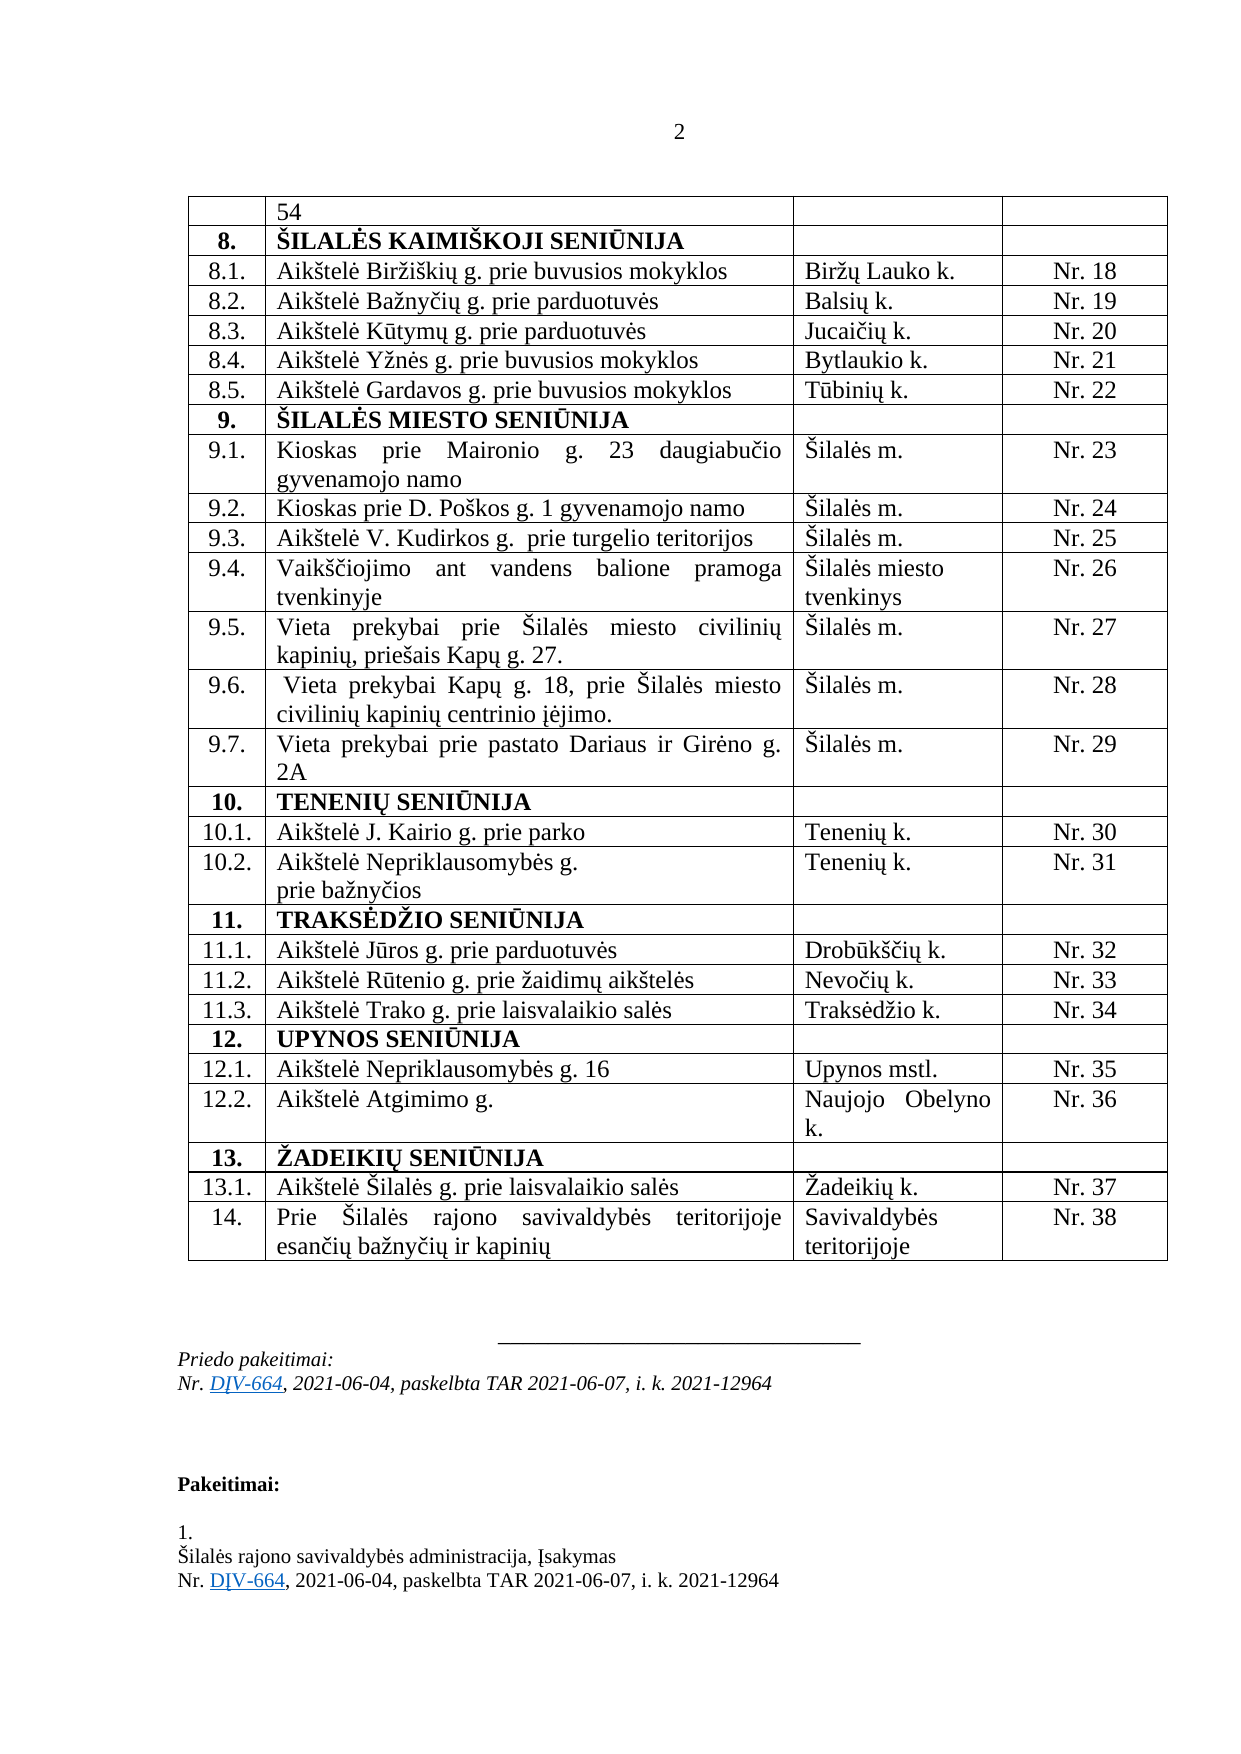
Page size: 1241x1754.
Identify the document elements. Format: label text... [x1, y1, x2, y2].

table_cell Šilalės m. [794, 612, 1002, 669]
table_cell [189, 197, 265, 225]
table_cell 8.3. [189, 316, 265, 344]
table_cell Nr. 33 [1003, 965, 1167, 994]
table_cell 14. [189, 1202, 265, 1260]
table_cell Nr. 24 [1003, 494, 1167, 522]
table_cell 11.1. [189, 935, 265, 964]
table_cell Nr. 25 [1003, 523, 1167, 552]
table_cell Nr. 31 [1003, 847, 1167, 904]
table_cell Aikštelė Nepriklausomybės g. 16 [266, 1054, 793, 1083]
table_cell ŽADEIKIŲ SENIŪNIJA [266, 1143, 793, 1171]
table_cell Aikštelė Bažnyčių g. prie parduotuvės [266, 286, 793, 315]
table_cell Žadeikių k. [794, 1173, 1002, 1201]
table_cell Aikštelė Biržiškių g. prie buvusios mokyklos [266, 256, 793, 285]
table_cell 9.2. [189, 494, 265, 522]
table_cell Vieta prekybai prie pastato Dariaus ir Girėno g. 2A [266, 729, 793, 786]
table_cell Prie Šilalės rajono savivaldybės teritorijoje esančių bažnyčių ir kapinių [266, 1202, 793, 1260]
table_cell [794, 1025, 1002, 1053]
table_cell 8.1. [189, 256, 265, 285]
table_cell Aikštelė Yžnės g. prie buvusios mokyklos [266, 346, 793, 374]
table_cell Tūbinių k. [794, 375, 1002, 404]
table_cell Nr. 21 [1003, 346, 1167, 374]
table_cell 10.2. [189, 847, 265, 904]
table_cell Šilalės m. [794, 670, 1002, 728]
table_cell Balsių k. [794, 286, 1002, 315]
table_cell [794, 905, 1002, 934]
table_cell Nr. 26 [1003, 553, 1167, 611]
table_cell 11. [189, 905, 265, 934]
table_cell Nr. 19 [1003, 286, 1167, 315]
table_cell [1003, 226, 1167, 255]
table_cell Kioskas prie D. Poškos g. 1 gyvenamojo namo [266, 494, 793, 522]
table_cell 8. [189, 226, 265, 255]
table_cell Aikštelė V. Kudirkos g. prie turgelio teritorijos [266, 523, 793, 552]
table_cell 12.1. [189, 1054, 265, 1083]
table_cell 9.7. [189, 729, 265, 786]
table_cell Traksėdžio k. [794, 995, 1002, 1023]
table_cell 54 [266, 197, 793, 225]
table_cell Šilalės m. [794, 729, 1002, 786]
text 1. [177, 1520, 1181, 1544]
table_cell Nr. 38 [1003, 1202, 1167, 1260]
table_cell Vieta prekybai prie Šilalės miesto civilinių kapinių, priešais Kapų g. 27. [266, 612, 793, 669]
table_cell Šilalės miesto tvenkinys [794, 553, 1002, 611]
table_cell Bytlaukio k. [794, 346, 1002, 374]
table_cell 12. [189, 1025, 265, 1053]
table_cell ŠILALĖS MIESTO SENIŪNIJA [266, 405, 793, 434]
table_cell [1003, 1025, 1167, 1053]
table_cell Nr. 30 [1003, 817, 1167, 846]
text Pakeitimai: [177, 1472, 1181, 1496]
table_cell TRAKSĖDŽIO SENIŪNIJA [266, 905, 793, 934]
table_cell 9.1. [189, 435, 265, 492]
table_cell UPYNOS SENIŪNIJA [266, 1025, 793, 1053]
table_cell Drobūkščių k. [794, 935, 1002, 964]
table_cell Nr. 20 [1003, 316, 1167, 344]
table_cell Savivaldybės teritorijoje [794, 1202, 1002, 1260]
table_cell Šilalės m. [794, 494, 1002, 522]
table_cell Tenenių k. [794, 847, 1002, 904]
table_cell Aikštelė Šilalės g. prie laisvalaikio salės [266, 1173, 793, 1201]
table_cell Kioskas prie Maironio g. 23 daugiabučio gyvenamojo namo [266, 435, 793, 492]
table_cell 9.3. [189, 523, 265, 552]
table_cell [1003, 1143, 1167, 1171]
table_cell Nr. 23 [1003, 435, 1167, 492]
table_cell Aikštelė Nepriklausomybės g. prie bažnyčios [266, 847, 793, 904]
table_cell Aikštelė Atgimimo g. [266, 1084, 793, 1142]
table_cell Nr. 27 [1003, 612, 1167, 669]
text Nr. DĮV-664, 2021-06-04, paskelbta TAR 2021-06-07, i. k. 2021-12964 [177, 1371, 1181, 1395]
table_cell 9.4. [189, 553, 265, 611]
text Šilalės rajono savivaldybės administracija, Įsakymas [177, 1544, 1181, 1568]
table_cell Nr. 29 [1003, 729, 1167, 786]
table_cell 10. [189, 787, 265, 816]
table_cell [1003, 197, 1167, 225]
table_cell Nr. 22 [1003, 375, 1167, 404]
table_cell [794, 1143, 1002, 1171]
table_cell Šilalės m. [794, 523, 1002, 552]
table_cell 13.1. [189, 1173, 265, 1201]
table_cell [1003, 905, 1167, 934]
table_cell Šilalės m. [794, 435, 1002, 492]
table_cell Nr. 28 [1003, 670, 1167, 728]
table_cell Naujojo Obelyno k. [794, 1084, 1002, 1142]
table_cell Nr. 34 [1003, 995, 1167, 1023]
table_cell Tenenių k. [794, 817, 1002, 846]
table_cell Nr. 35 [1003, 1054, 1167, 1083]
table_cell Vieta prekybai Kapų g. 18, prie Šilalės miesto civilinių kapinių centrinio įėjimo. [266, 670, 793, 728]
table_cell 11.2. [189, 965, 265, 994]
table_cell 10.1. [189, 817, 265, 846]
table_cell Aikštelė Rūtenio g. prie žaidimų aikštelės [266, 965, 793, 994]
table_cell [794, 197, 1002, 225]
text Nr. DĮV-664, 2021-06-04, paskelbta TAR 2021-06-07, i. k. 2021-12964 [177, 1568, 1181, 1592]
table_cell Aikštelė J. Kairio g. prie parko [266, 817, 793, 846]
table_cell Aikštelė Gardavos g. prie buvusios mokyklos [266, 375, 793, 404]
table_cell ŠILALĖS KAIMIŠKOJI SENIŪNIJA [266, 226, 793, 255]
table_cell 11.3. [189, 995, 265, 1023]
text _____________________________ [177, 1318, 1181, 1347]
table_cell [1003, 405, 1167, 434]
table_cell 9. [189, 405, 265, 434]
table_cell 8.5. [189, 375, 265, 404]
table_cell 8.4. [189, 346, 265, 374]
table_cell Aikštelė Jūros g. prie parduotuvės [266, 935, 793, 964]
table_cell Upynos mstl. [794, 1054, 1002, 1083]
table_cell Nr. 32 [1003, 935, 1167, 964]
table_cell 8.2. [189, 286, 265, 315]
table_cell Aikštelė Trako g. prie laisvalaikio salės [266, 995, 793, 1023]
table_cell Biržų Lauko k. [794, 256, 1002, 285]
table_cell [794, 405, 1002, 434]
table_cell TENENIŲ SENIŪNIJA [266, 787, 793, 816]
table_cell Nevočių k. [794, 965, 1002, 994]
table_cell 9.5. [189, 612, 265, 669]
table_cell [794, 787, 1002, 816]
table_cell Aikštelė Kūtymų g. prie parduotuvės [266, 316, 793, 344]
table_cell Jucaičių k. [794, 316, 1002, 344]
table_cell 9.6. [189, 670, 265, 728]
table_cell [794, 226, 1002, 255]
table_cell Nr. 37 [1003, 1173, 1167, 1201]
text Priedo pakeitimai: [177, 1347, 1181, 1371]
table_cell Nr. 18 [1003, 256, 1167, 285]
table_cell Nr. 36 [1003, 1084, 1167, 1142]
table_cell 13. [189, 1143, 265, 1171]
table_cell Vaikščiojimo ant vandens balione pramoga tvenkinyje [266, 553, 793, 611]
table_cell 12.2. [189, 1084, 265, 1142]
table_cell [1003, 787, 1167, 816]
